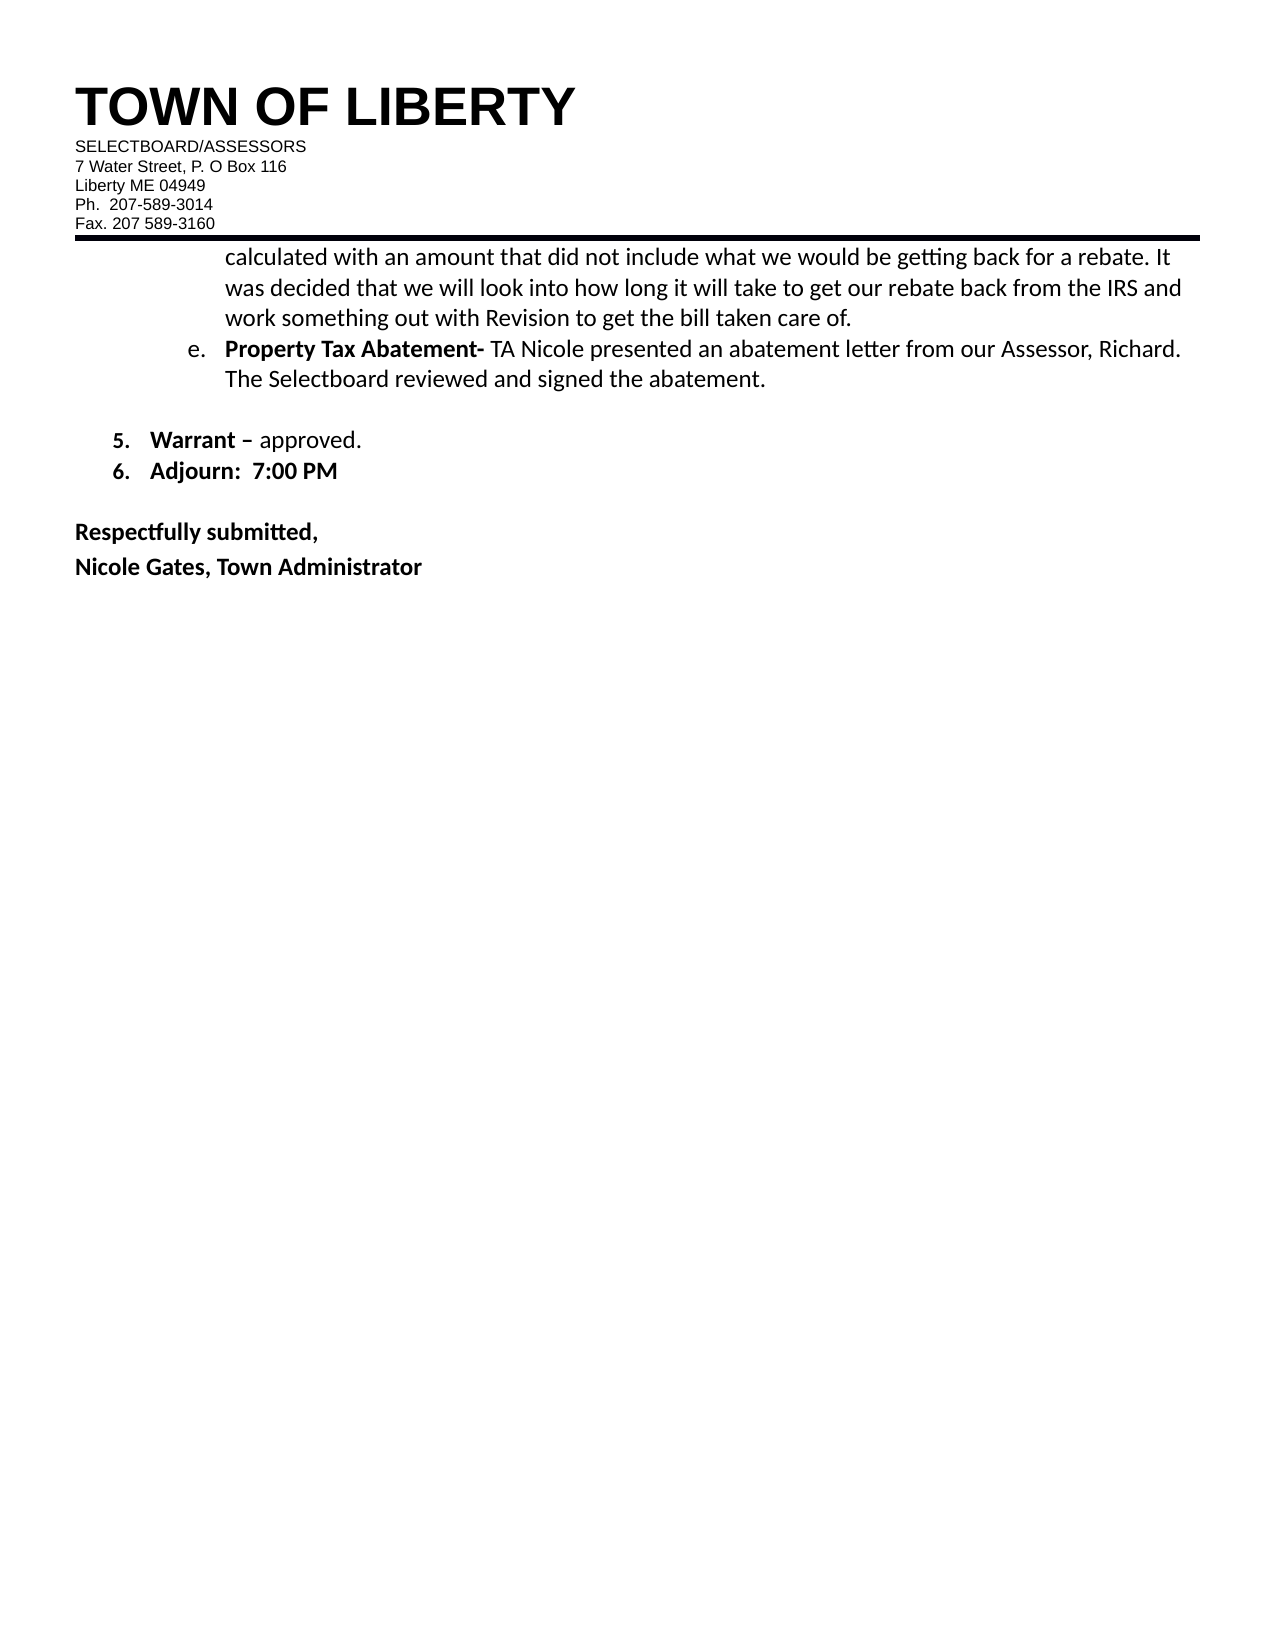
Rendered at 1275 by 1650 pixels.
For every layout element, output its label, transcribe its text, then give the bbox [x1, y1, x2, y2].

list Adjourn: 7:00 PM [112, 455, 1200, 486]
text Nicole Gates, Town Administrator [75, 551, 1200, 582]
list Property Tax Abatement- TA Nicole presented an abatement letter from our Assessor, Richard. The Selectboard reviewed and signed the abatement. [187, 333, 1200, 394]
list calculated with an amount that did not include what we would be getting back for a rebate. It was decided that we will look into how long it will take to get our rebate back from the IRS and work something out with Revision to get the bill taken care of. [187, 241, 1200, 333]
list Warrant – approved. [112, 424, 1200, 455]
text Respectfully submitted, [75, 516, 1200, 547]
